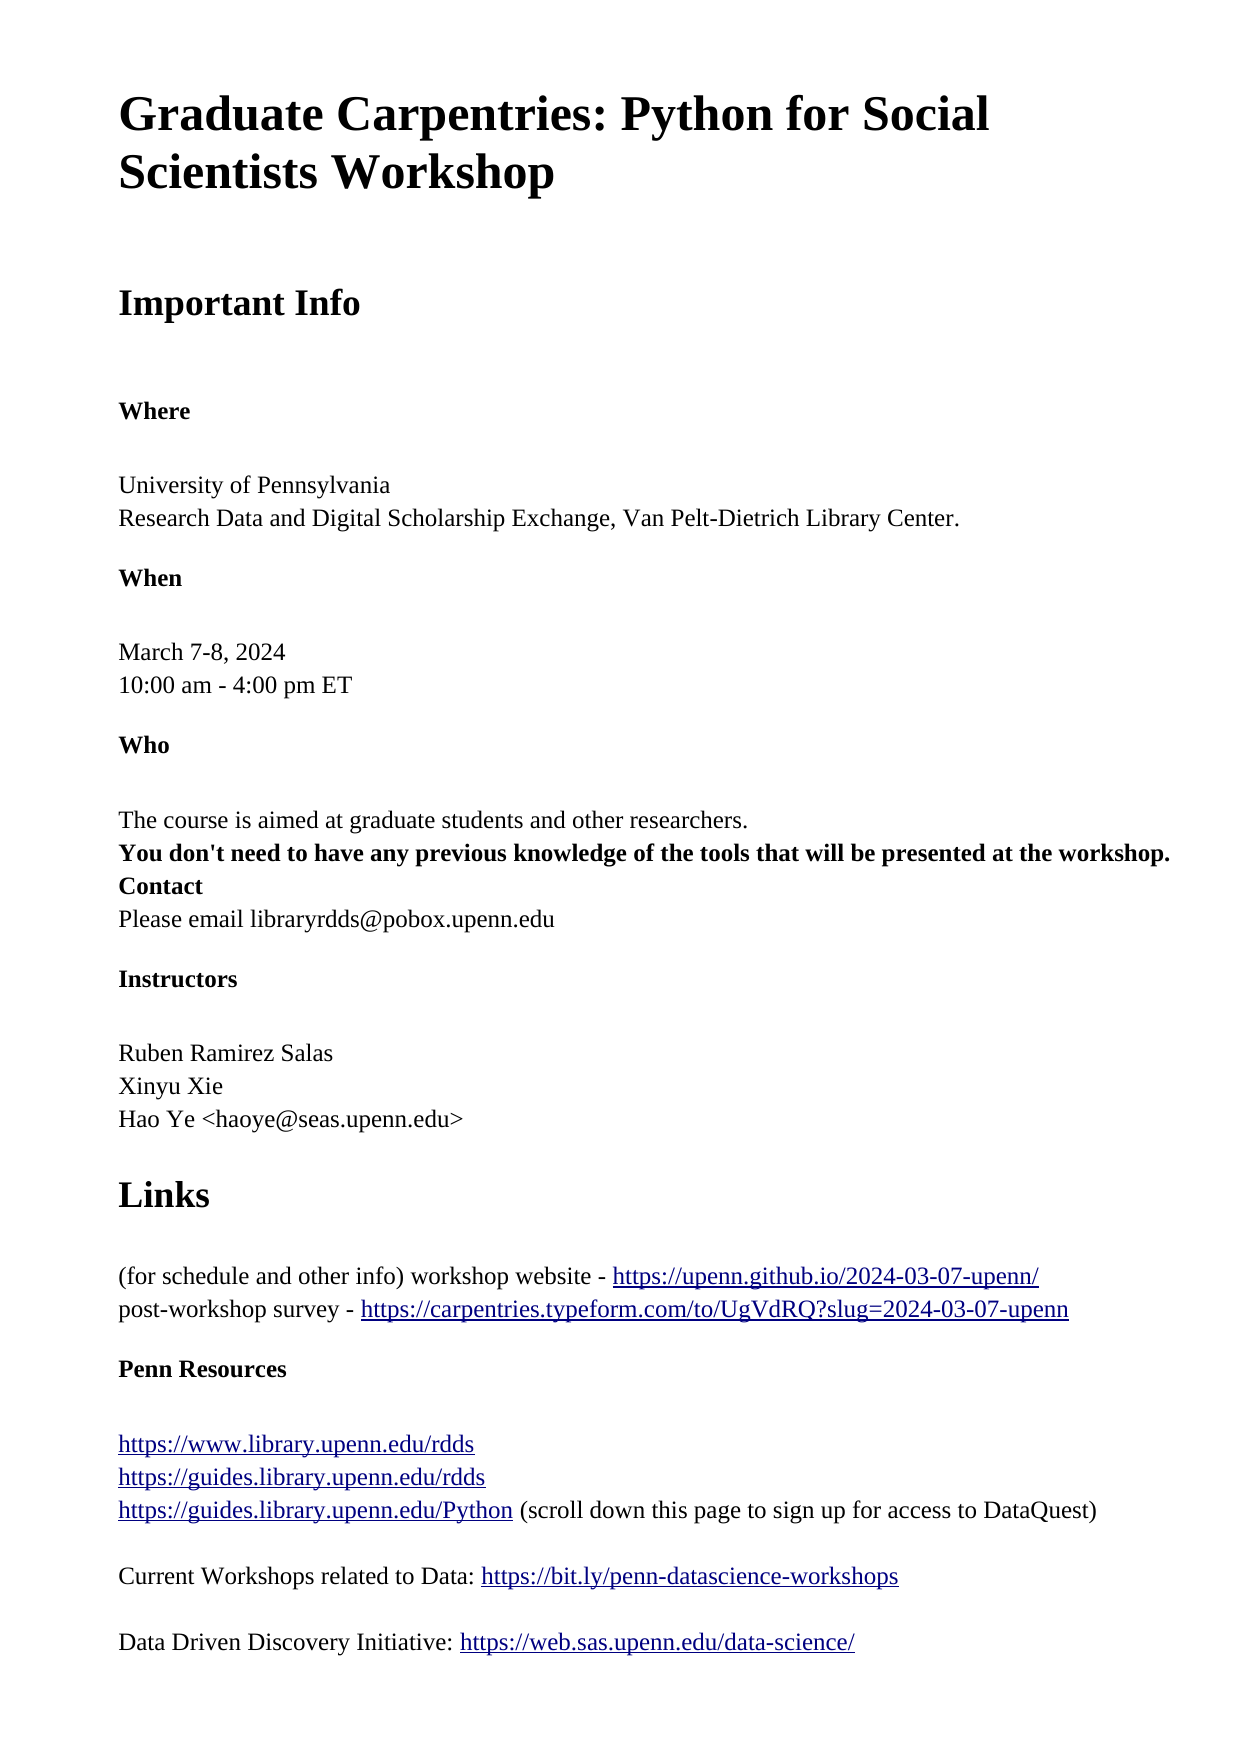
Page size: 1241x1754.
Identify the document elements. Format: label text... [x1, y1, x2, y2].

text The course is aimed at graduate students and other researchers. You don't need to have any previous knowledge of the tools that will be presented at the workshop. Contact Please email libraryrdds@pobox.upenn.edu [118, 772, 1181, 933]
text Ruben Ramirez Salas Xinyu Xie Hao Ye <haoye@seas.upenn.edu> [118, 1005, 1181, 1133]
subtitle Penn Resources [118, 1354, 1181, 1383]
subtitle Instructors [118, 964, 1181, 993]
subtitle Graduate Carpentries: Python for Social Scientists Workshop [118, 84, 1181, 199]
subtitle Links [118, 1173, 1181, 1216]
text March 7-8, 2024 10:00 am - 4:00 pm ET [118, 604, 1181, 699]
text University of Pennsylvania Research Data and Digital Scholarship Exchange, Van Pelt-Dietrich Library Center. [118, 437, 1181, 532]
subtitle Who [118, 731, 1181, 759]
subtitle When [118, 563, 1181, 592]
text (for schedule and other info) workshop website - https://upenn.github.io/2024-03-07-upenn/ post-workshop survey - https://carpentries.typeform.com/to/UgVdRQ?slug=2024-03-07-upenn [118, 1228, 1181, 1323]
subtitle Important Info [118, 280, 1181, 323]
text https://www.library.upenn.edu/rdds https://guides.library.upenn.edu/rdds https://guides.library.upenn.edu/Python (scroll down this page to sign up for access to DataQuest) Current Workshops related to Data: https://bit.ly/penn-datascience-workshops Data Driven Discovery Initiative: https://web.sas.upenn.edu/data-science/ [118, 1396, 1181, 1689]
subtitle Where [118, 396, 1181, 424]
